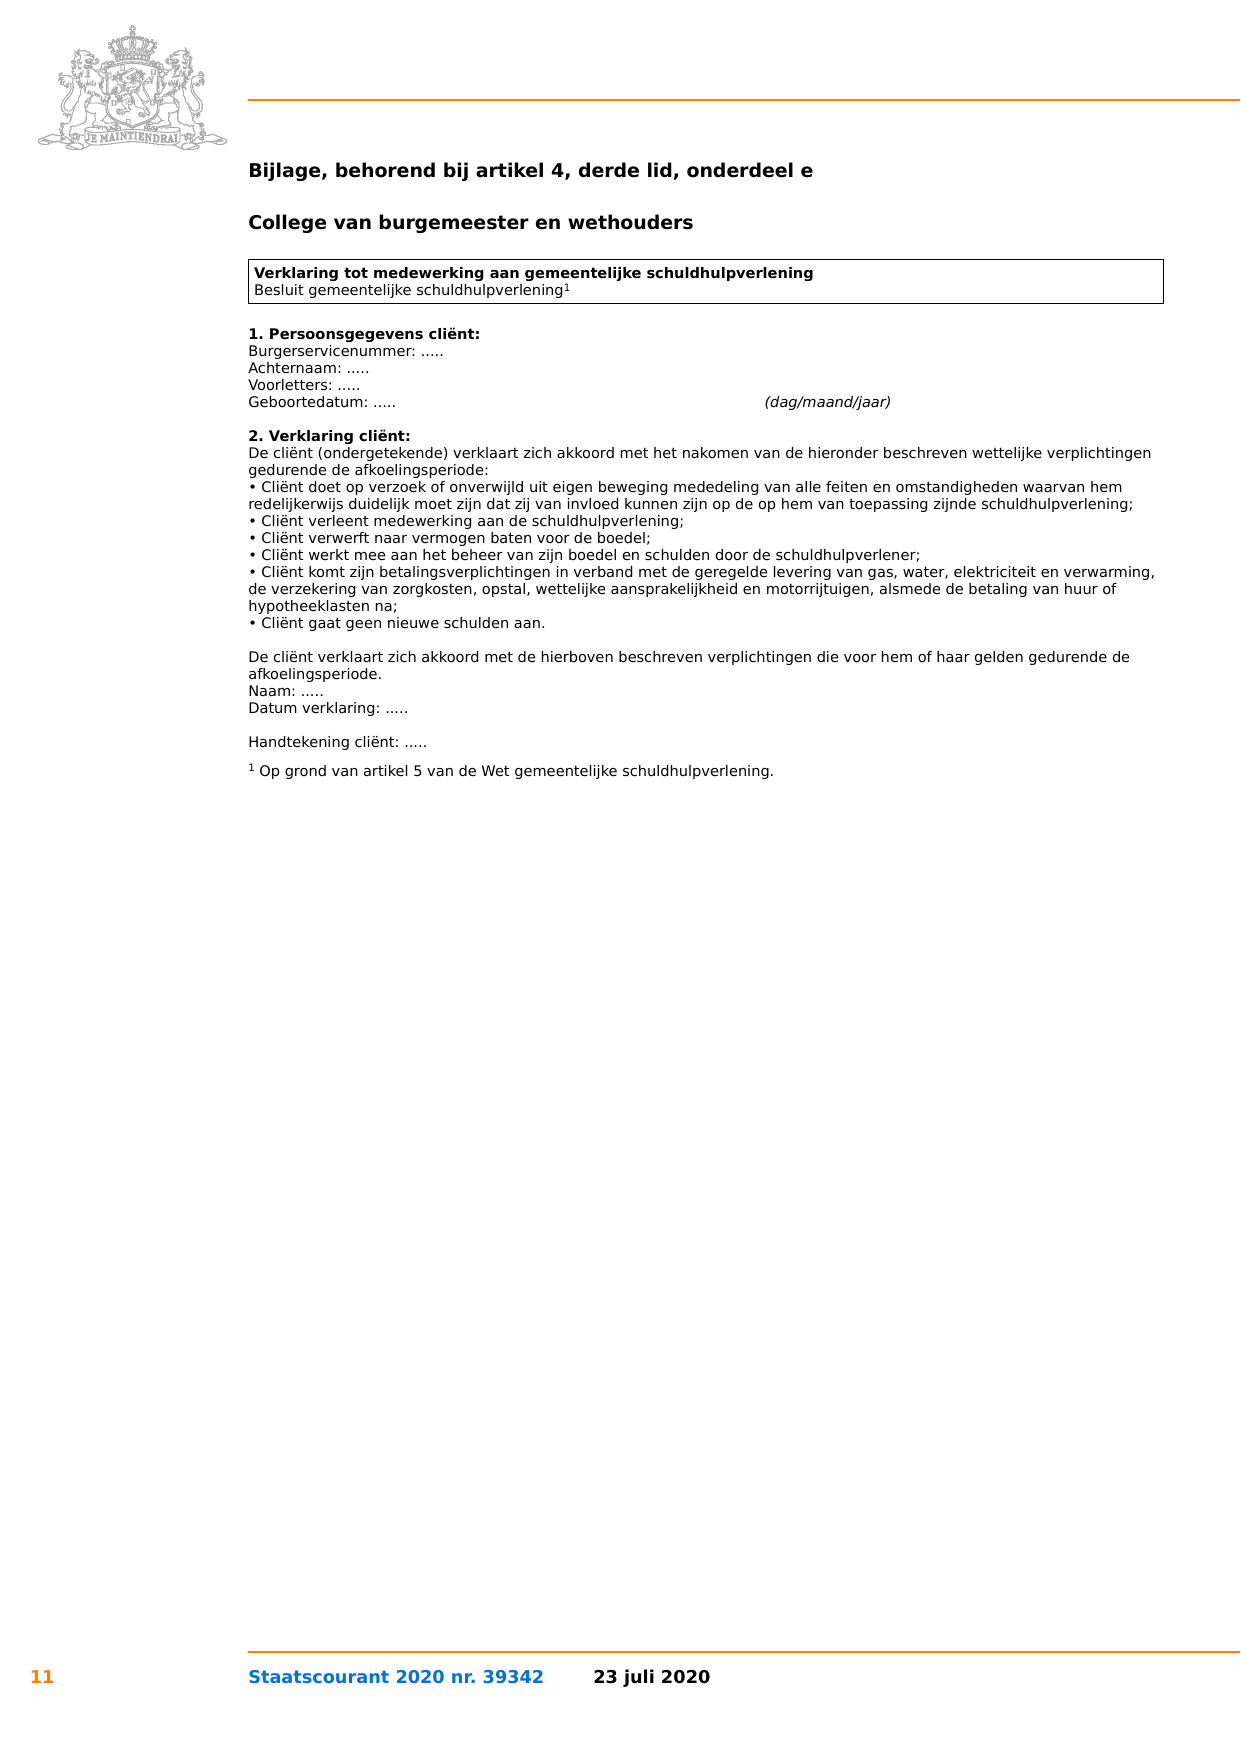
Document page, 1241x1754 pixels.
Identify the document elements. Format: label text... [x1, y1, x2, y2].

table_cell (dag/maand/jaar) [758, 394, 1163, 411]
table_cell Burgerservicenummer: ..... [248, 343, 1163, 360]
picture [38, 25, 227, 150]
table_cell Handtekening cliënt: ..... [248, 734, 1163, 751]
table_cell 1 Op grond van artikel 5 van de Wet gemeentelijke schuldhulpverlening. [248, 751, 1163, 779]
table_header 1. Persoonsgegevens cliënt: [248, 326, 1163, 343]
subtitle Bijlage, behorend bij artikel 4, derde lid, onderdeel e [248, 160, 1163, 182]
table_cell Achternaam: ..... [248, 360, 1163, 377]
table_cell Datum verklaring: ..... [248, 700, 1163, 717]
table_cell 2. Verklaring cliënt: [248, 428, 1163, 445]
table_cell [248, 717, 1163, 734]
subtitle College van burgemeester en wethouders [248, 212, 1163, 234]
table_cell Voorletters: ..... [248, 377, 1163, 394]
table_cell [248, 411, 1163, 428]
table_cell Naam: ..... [248, 683, 1163, 700]
table_cell Geboortedatum: ..... [248, 394, 758, 411]
table_cell De cliënt (ondergetekende) verklaart zich akkoord met het nakomen van de hieronder beschreven wettelijke verplichtingen gedurende de afkoelingsperiode: [248, 445, 1163, 479]
table_cell [248, 632, 1163, 649]
table_cell De cliënt verklaart zich akkoord met de hierboven beschreven verplichtingen die voor hem of haar gelden gedurende de afkoelingsperiode. [248, 649, 1163, 683]
table_header Verklaring tot medewerking aan gemeentelijke schuldhulpverlening Besluit gemeentelijke schuldhulpverlening1 [249, 260, 1163, 303]
table_cell • Cliënt doet op verzoek of onverwijld uit eigen beweging mededeling van alle feiten en omstandigheden waarvan hem redelijkerwijs duidelijk moet zijn dat zij van invloed kunnen zijn op de op hem van toepassing zijnde schuldhulpverlening; • Cliënt verleent medewerking aan de schuldhulpverlening; • Cliënt verwerft naar vermogen baten voor de boedel; • Cliënt werkt mee aan het beheer van zijn boedel en schulden door de schuldhulpverlener; • Cliënt komt zijn betalingsverplichtingen in verband met de geregelde levering van gas, water, elektriciteit en verwarming, de verzekering van zorgkosten, opstal, wettelijke aansprakelijkheid en motorrijtuigen, alsmede de betaling van huur of hypotheeklasten na; • Cliënt gaat geen nieuwe schulden aan. [248, 479, 1163, 632]
